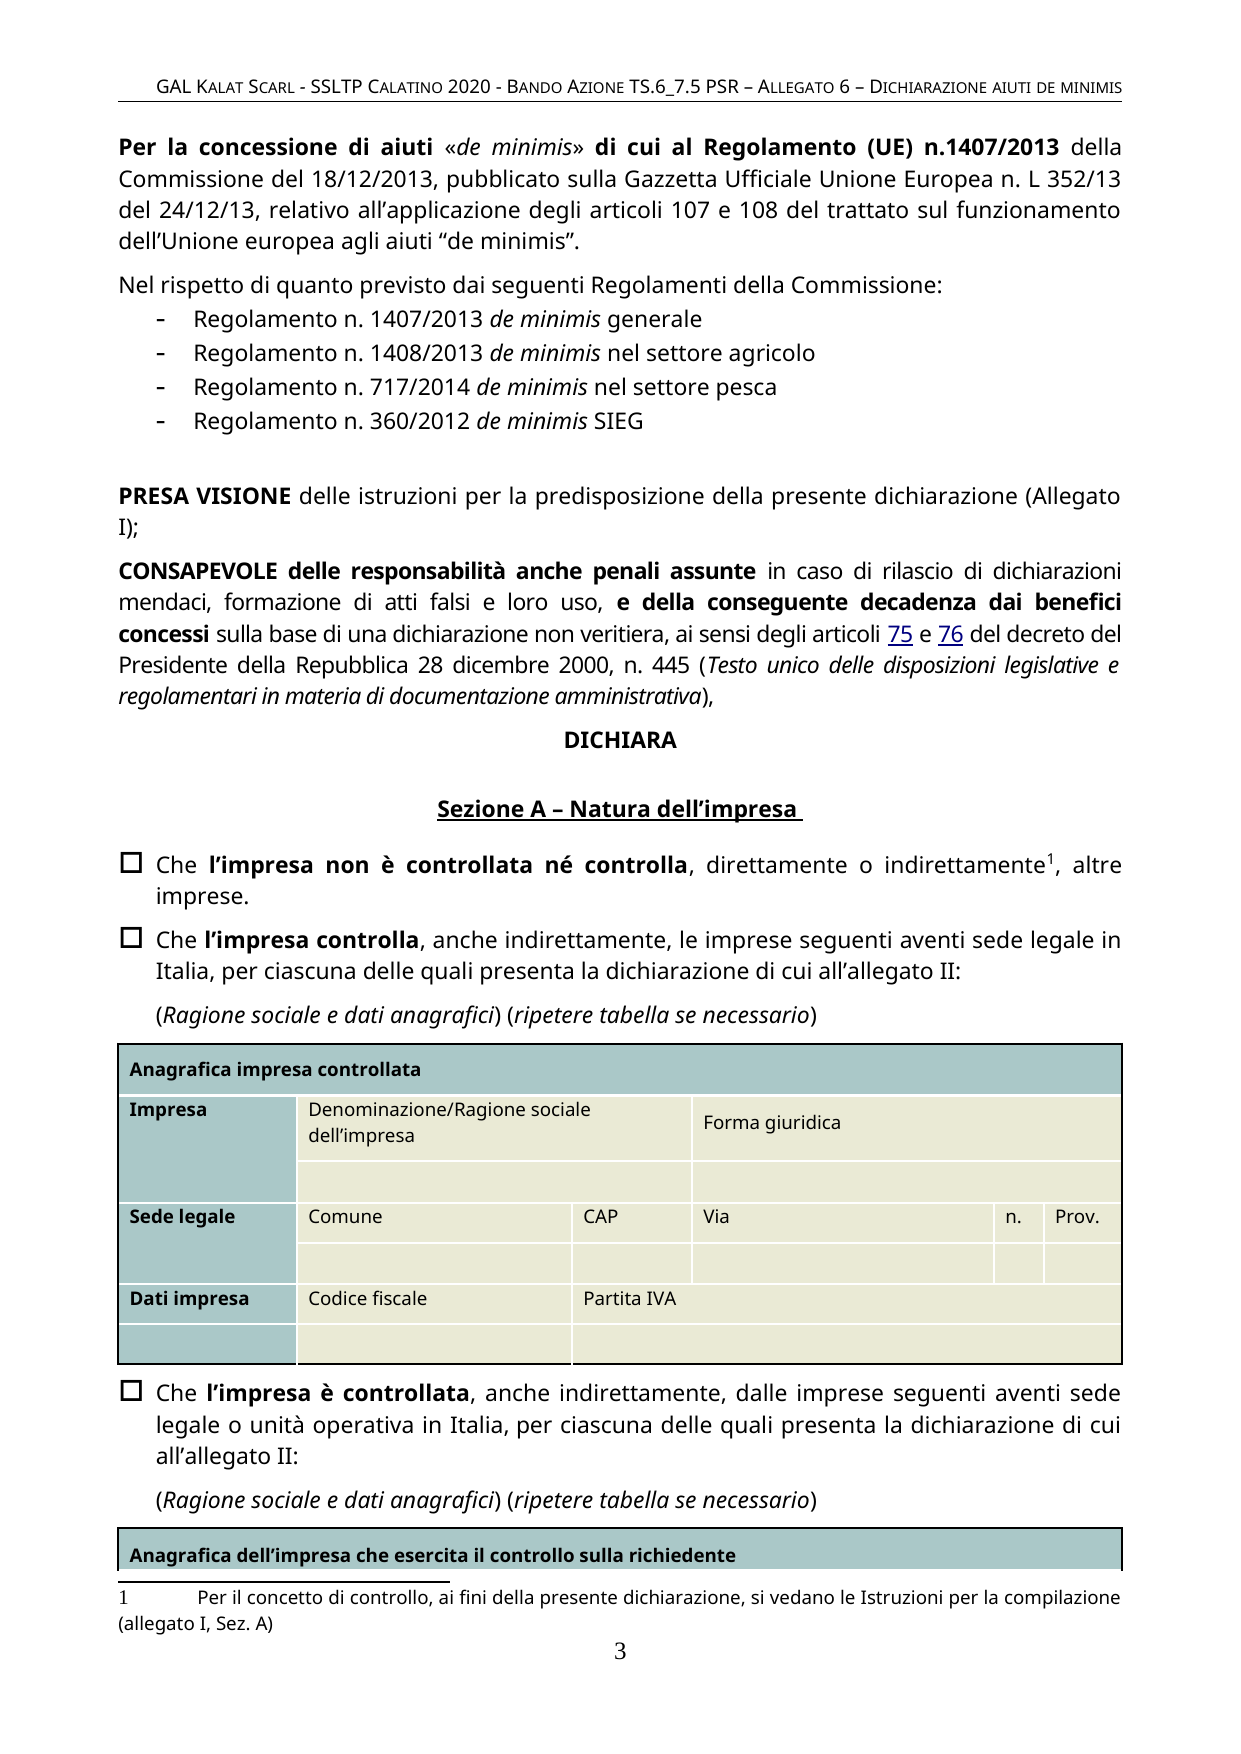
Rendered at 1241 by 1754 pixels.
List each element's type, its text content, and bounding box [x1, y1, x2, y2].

table_cell n. [995, 1204, 1043, 1242]
text (Ragione sociale e dati anagrafici) (ripetere tabella se necessario) [156, 1483, 1122, 1515]
table_cell Partita IVA [573, 1285, 1121, 1323]
table_cell Comune [298, 1204, 571, 1242]
list Che l’impresa è controllata, anche indirettamente, dalle imprese seguenti aventi sede legale o unità operativa in Italia, per ciascuna delle quali presenta la dichiarazione di cui all’allegato II: [118, 1377, 1122, 1471]
table_header Anagrafica dell’impresa che esercita il controllo sulla richiedente [119, 1529, 1121, 1569]
table_cell [573, 1244, 691, 1283]
list Regolamento n. 360/2012 de minimis SIEG [156, 402, 1122, 436]
table_cell Forma giuridica [693, 1097, 1121, 1160]
text Sezione A – Natura dell’impresa [118, 792, 1122, 824]
table_cell [693, 1244, 993, 1283]
text DICHIARA [118, 724, 1122, 755]
table_cell Dati impresa [119, 1285, 296, 1323]
table_cell [119, 1325, 296, 1363]
table_cell [298, 1244, 571, 1283]
text (Ragione sociale e dati anagrafici) (ripetere tabella se necessario) [156, 999, 1122, 1030]
text CONSAPEVOLE delle responsabilità anche penali assunte in caso di rilascio di dichiarazioni mendaci, formazione di atti falsi e loro uso, e della conseguente decadenza dai benefici concessi sulla base di una dichiarazione non veritiera, ai sensi degli articoli 75 e 76 del decreto del Presidente della Repubblica 28 dicembre 2000, n. 445 (Testo unico delle disposizioni legislative e regolamentari in materia di documentazione amministrativa), [118, 555, 1122, 711]
table_cell [298, 1162, 691, 1202]
list Regolamento n. 717/2014 de minimis nel settore pesca [156, 368, 1122, 402]
table_cell [573, 1325, 1121, 1363]
table_cell [1045, 1244, 1121, 1283]
table_cell [995, 1244, 1043, 1283]
table_cell [298, 1325, 571, 1363]
table_cell Impresa [119, 1097, 296, 1202]
list Per il concetto di controllo, ai fini della presente dichiarazione, si vedano le Istruzioni per la compilazione (allegato I, Sez. A) [118, 1582, 1122, 1636]
text Nel rispetto di quanto previsto dai seguenti Regolamenti della Commissione: [118, 269, 1122, 300]
table_cell Via [693, 1204, 993, 1242]
list Regolamento n. 1408/2013 de minimis nel settore agricolo [156, 334, 1122, 368]
table_cell Codice fiscale [298, 1285, 571, 1323]
table_header Anagrafica impresa controllata [119, 1045, 1121, 1094]
table_cell [693, 1162, 1121, 1202]
table_cell Sede legale [119, 1204, 296, 1283]
list Che l’impresa non è controllata né controlla, direttamente o indirettamente, altre imprese. [118, 849, 1122, 911]
table_cell Denominazione/Ragione sociale dell’impresa [298, 1097, 691, 1160]
list Regolamento n. 1407/2013 de minimis generale [156, 300, 1122, 334]
text PRESA VISIONE delle istruzioni per la predisposizione della presente dichiarazione (Allegato I); [118, 480, 1122, 542]
text Per la concessione di aiuti «de minimis» di cui al Regolamento (UE) n.1407/2013 della Commissione del 18/12/2013, pubblicato sulla Gazzetta Ufficiale Unione Europea n. L 352/13 del 24/12/13, relativo all’applicazione degli articoli 107 e 108 del trattato sul funzionamento dell’Unione europea agli aiuti “de minimis”. [118, 131, 1122, 256]
list Che l’impresa controlla, anche indirettamente, le imprese seguenti aventi sede legale in Italia, per ciascuna delle quali presenta la dichiarazione di cui all’allegato II: [118, 924, 1122, 986]
table_cell Prov. [1045, 1204, 1121, 1242]
table_cell CAP [573, 1204, 691, 1242]
